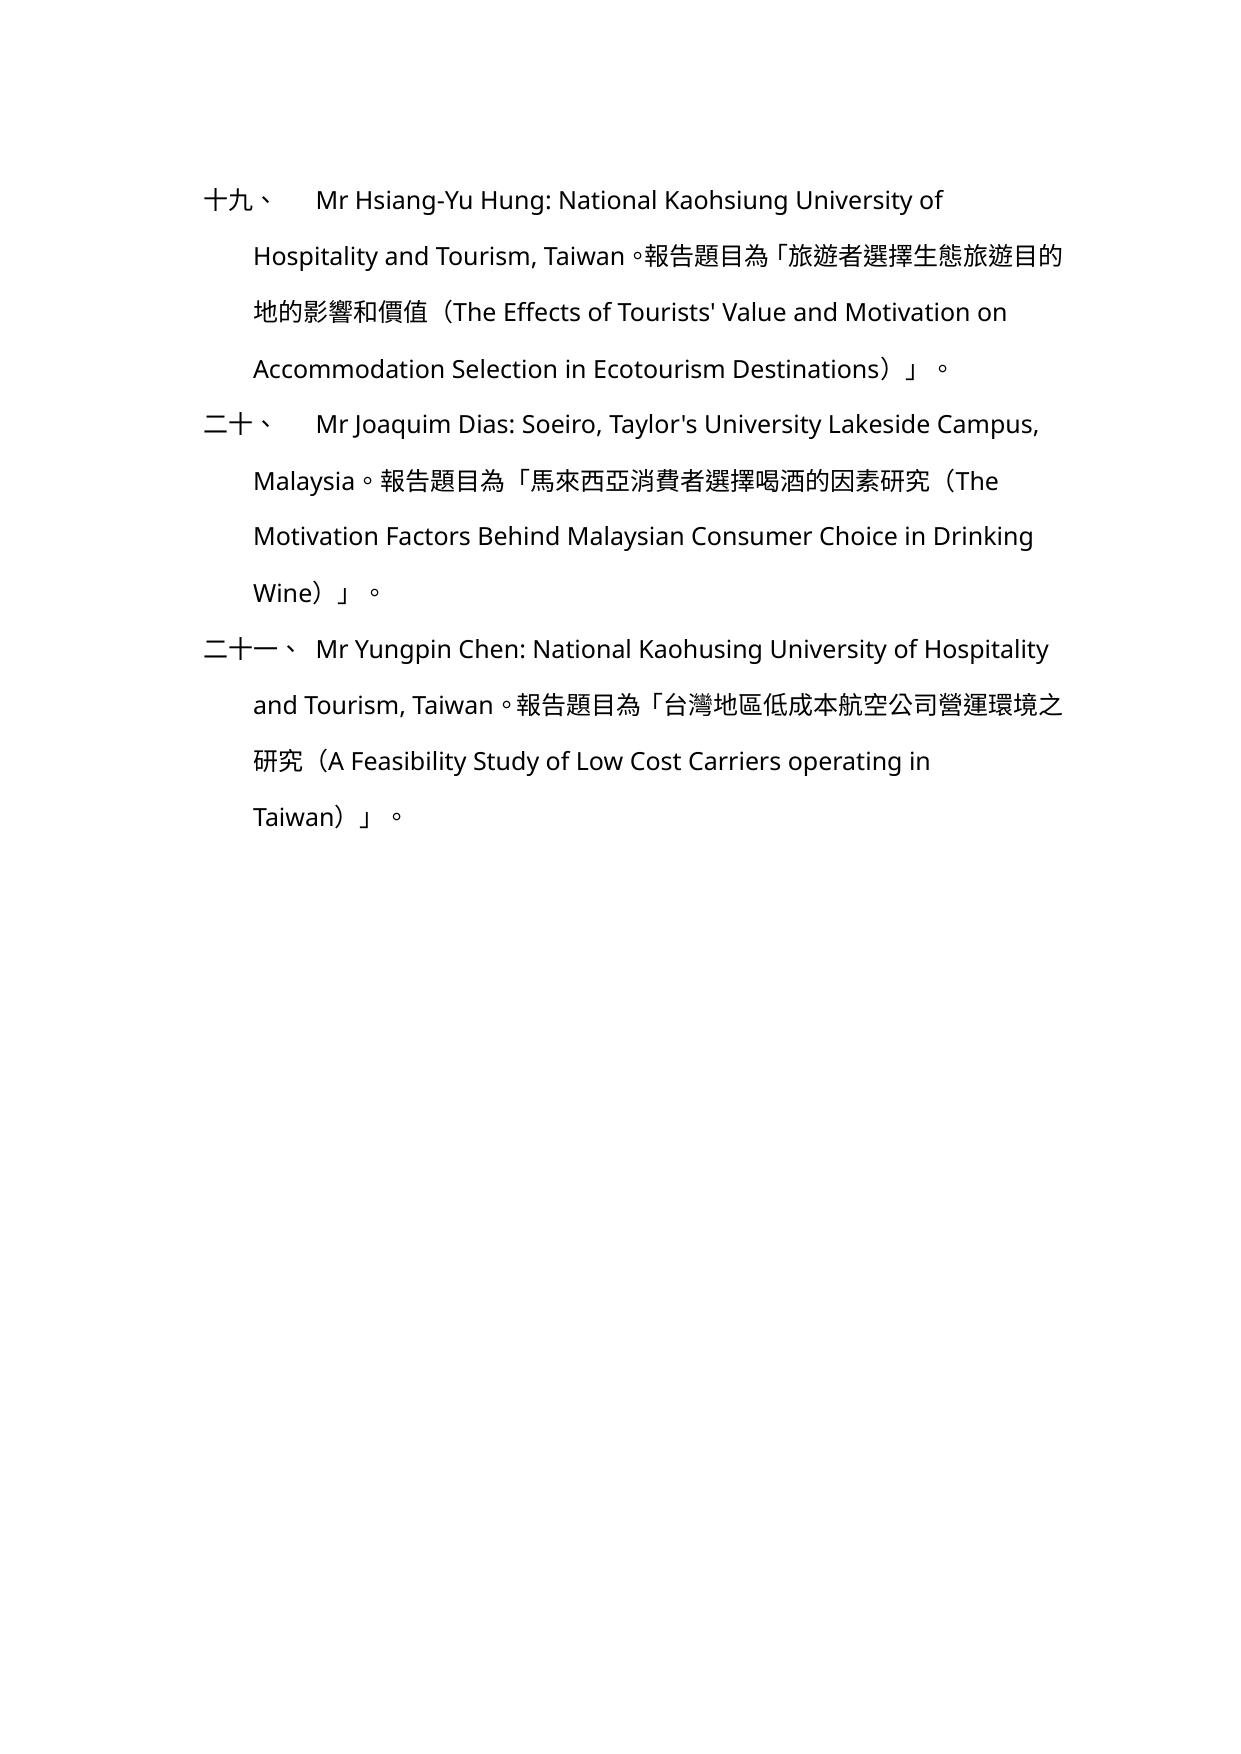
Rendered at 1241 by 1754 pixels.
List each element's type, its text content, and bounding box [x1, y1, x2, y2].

list Mr Joaquim Dias: Soeiro, Taylor's University Lakeside Campus, Malaysia。報告題目為「馬來西亞消費者選擇喝酒的因素研究（The Motivation Factors Behind Malaysian Consumer Choice in Drinking Wine）」。 [203, 404, 1063, 610]
list Mr Yungpin Chen: National Kaohusing University of Hospitality and Tourism, Taiwan。報告題目為「台灣地區低成本航空公司營運環境之研究（A Feasibility Study of Low Cost Carriers operating in Taiwan）」。 [203, 628, 1063, 835]
list Mr Hsiang-Yu Hung: National Kaohsiung University of Hospitality and Tourism, Taiwan。報告題目為「旅遊者選擇生態旅遊目的地的影響和價值（The Effects of Tourists' Value and Motivation on Accommodation Selection in Ecotourism Destinations）」。 [203, 180, 1063, 386]
